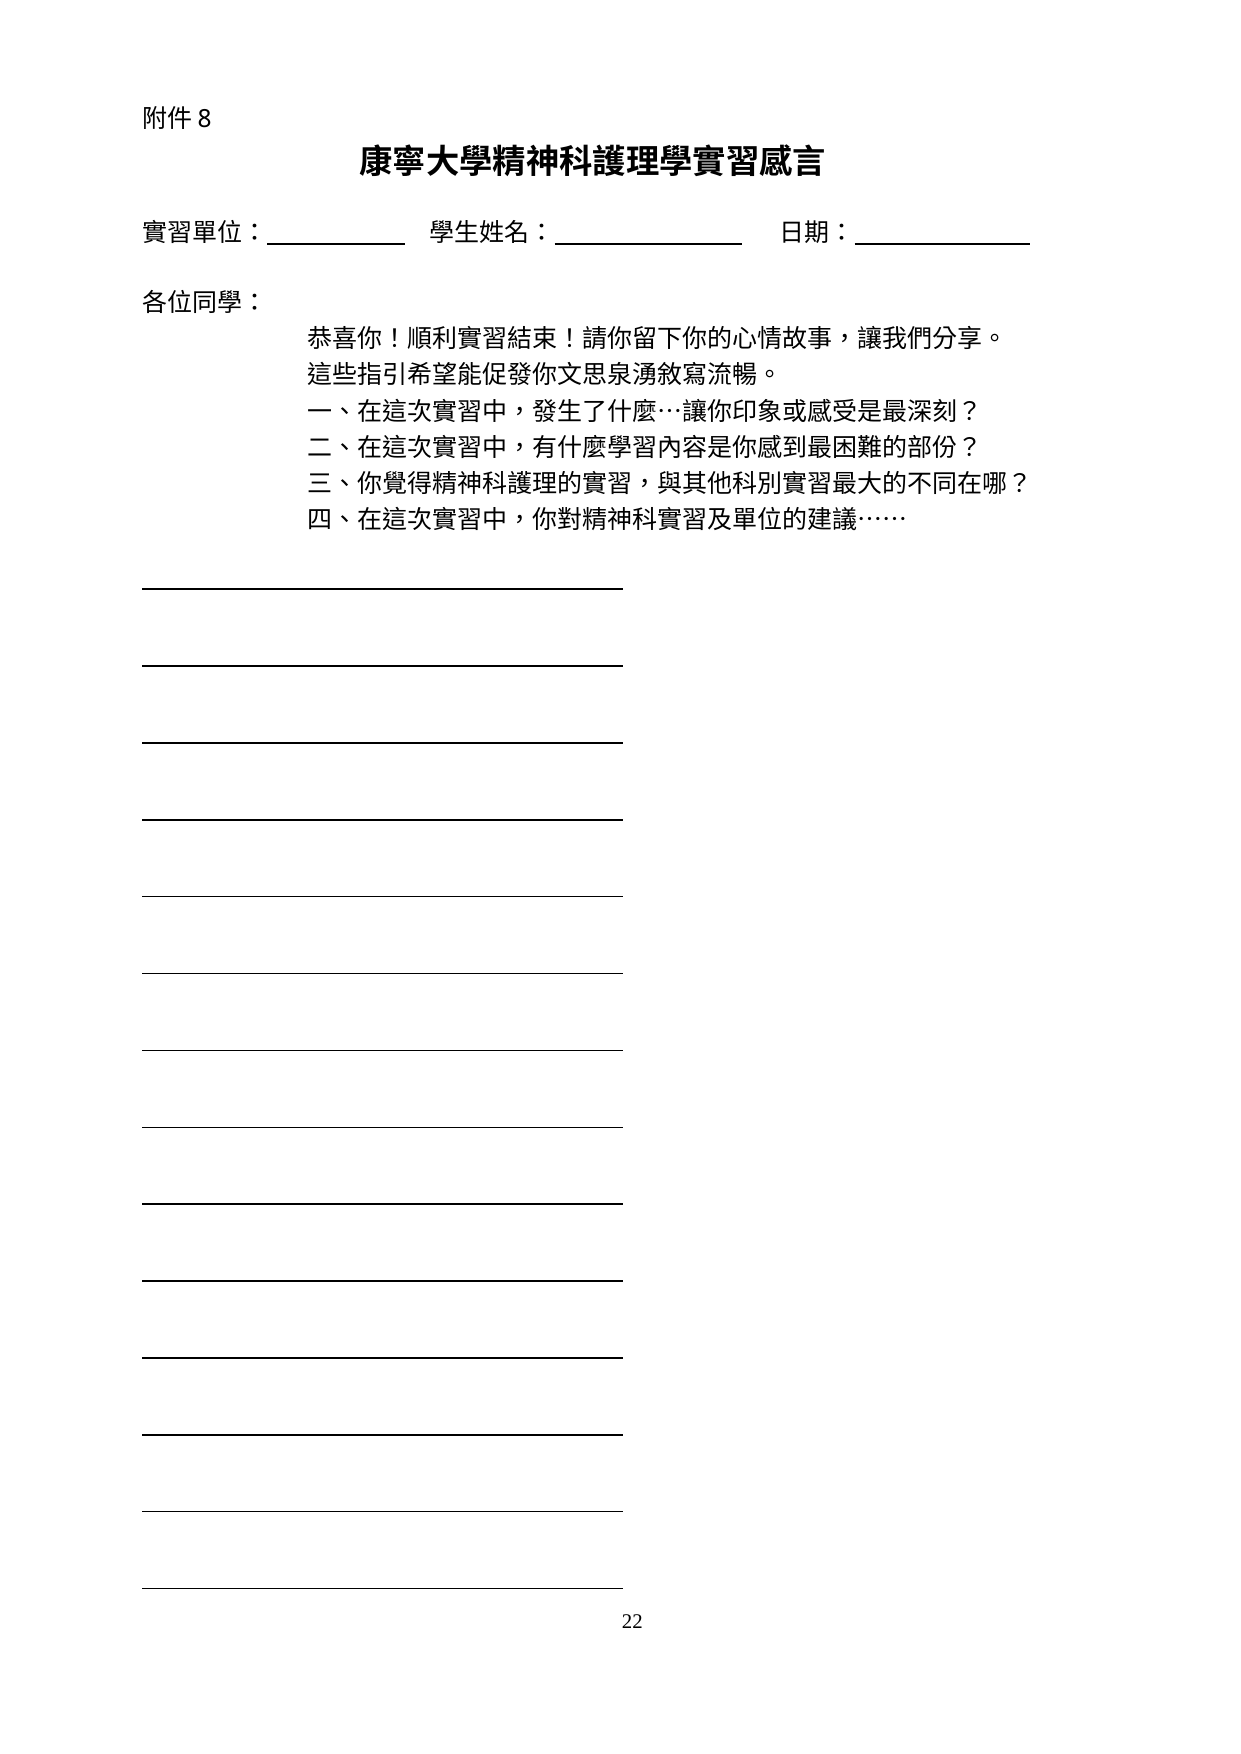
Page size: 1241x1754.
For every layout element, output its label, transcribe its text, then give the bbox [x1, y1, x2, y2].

text 二、在這次實習中，有什麼學習內容是你感到最困難的部份？ [142, 427, 1122, 464]
text 三、你覺得精神科護理的實習，與其他科別實習最大的不同在哪？ [142, 464, 1122, 500]
text 四、在這次實習中，你對精神科實習及單位的建議…… [142, 500, 1122, 536]
text 康寧大學精神科護理學實習感言 [142, 135, 1122, 183]
text 一、在這次實習中，發生了什麼…讓你印象或感受是最深刻？ [142, 391, 1122, 427]
text 附件8 [142, 99, 1122, 135]
text 恭喜你！順利實習結束！請你留下你的心情故事，讓我們分享。 [142, 319, 1122, 355]
text 這些指引希望能促發你文思泉湧敘寫流暢。 [142, 355, 1122, 391]
text 實習單位： 學生姓名： 日期： [142, 212, 1122, 248]
text 各位同學： [142, 282, 1122, 319]
